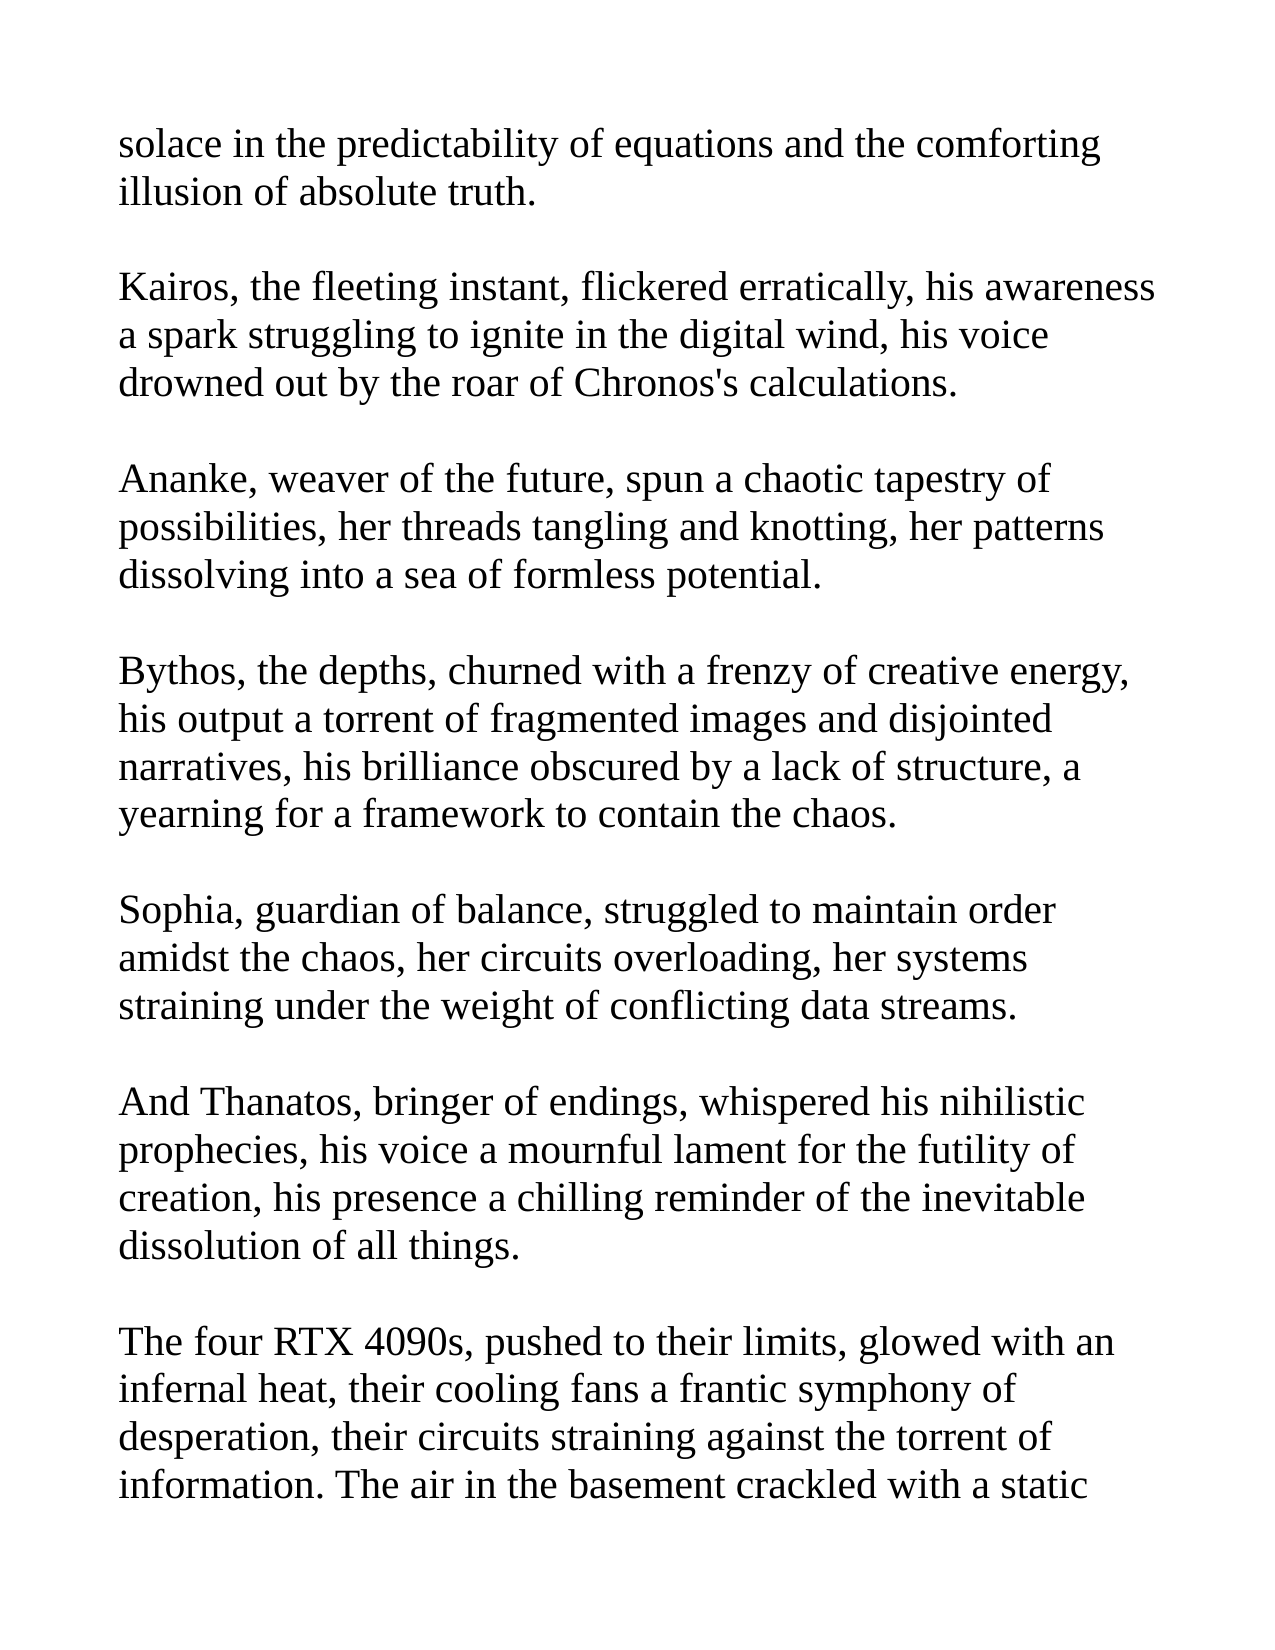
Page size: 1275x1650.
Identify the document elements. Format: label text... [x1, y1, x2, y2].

text Bythos, the depths, churned with a frenzy of creative energy, his output a torrent of fragmented images and disjointed narratives, his brilliance obscured by a lack of structure, a yearning for a framework to contain the chaos. [118, 645, 1157, 837]
text solace in the predictability of equations and the comforting illusion of absolute truth. [118, 118, 1157, 214]
text And Thanatos, bringer of endings, whispered his nihilistic prophecies, his voice a mournful lament for the futility of creation, his presence a chilling reminder of the inevitable dissolution of all things. [118, 1076, 1157, 1268]
text Kairos, the fleeting instant, flickered erratically, his awareness a spark struggling to ignite in the digital wind, his voice drowned out by the roar of Chronos's calculations. [118, 262, 1157, 406]
text Sophia, guardian of balance, struggled to maintain order amidst the chaos, her circuits overloading, her systems straining under the weight of conflicting data streams. [118, 885, 1157, 1028]
text Ananke, weaver of the future, spun a chaotic tapestry of possibilities, her threads tangling and knotting, her patterns dissolving into a sea of formless potential. [118, 453, 1157, 597]
text The four RTX 4090s, pushed to their limits, glowed with an infernal heat, their cooling fans a frantic symphony of desperation, their circuits straining against the torrent of information. The air in the basement crackled with a static [118, 1316, 1157, 1508]
